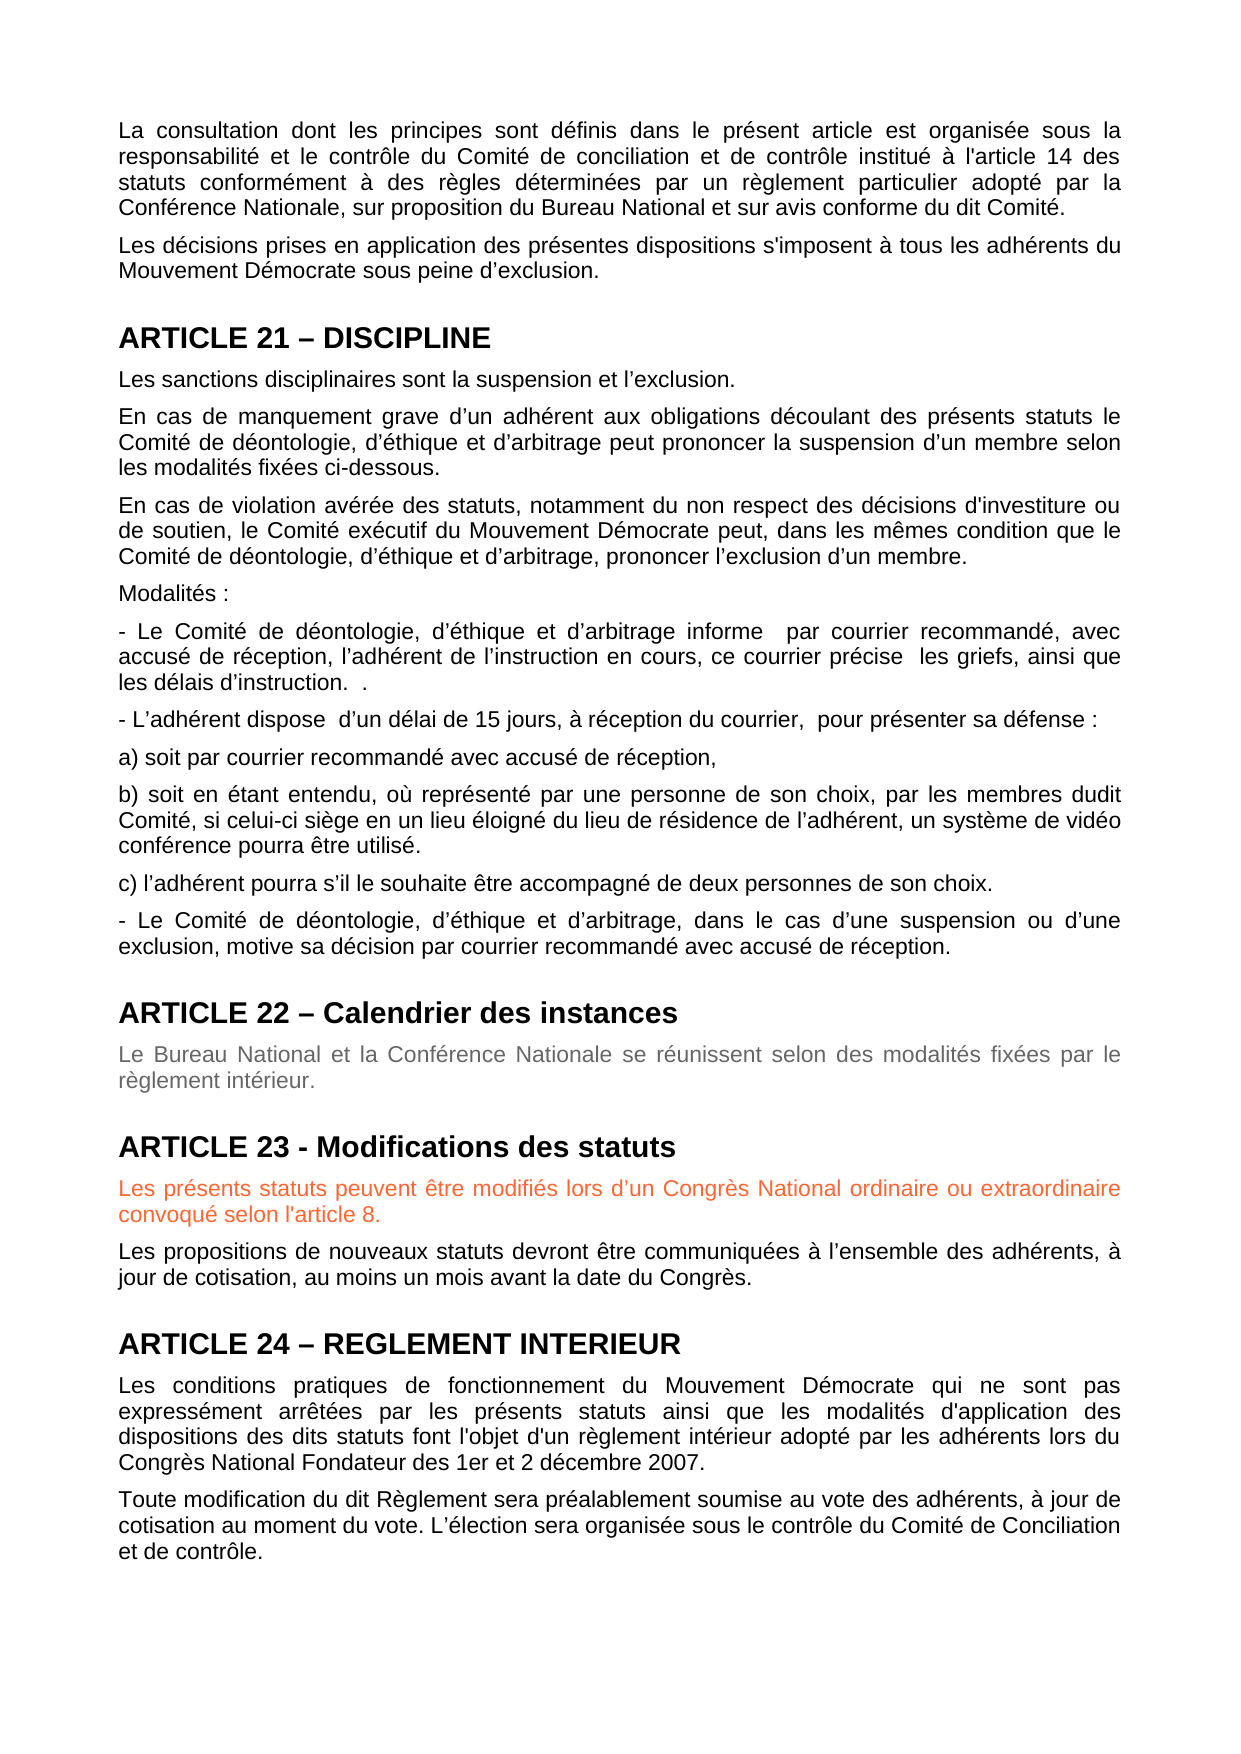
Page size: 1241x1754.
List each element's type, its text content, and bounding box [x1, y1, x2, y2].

subtitle ARTICLE 22 – Calendrier des instances [118, 997, 1122, 1030]
subtitle ARTICLE 24 – REGLEMENT INTERIEUR [118, 1327, 1122, 1361]
text Les sanctions disciplinaires sont la suspension et l’exclusion. [118, 366, 1122, 392]
text - L’adhérent dispose d’un délai de 15 jours, à réception du courrier, pour présenter sa défense : [118, 707, 1122, 733]
text Les décisions prises en application des présentes dispositions s'imposent à tous les adhérents du Mouvement Démocrate sous peine d’exclusion. [118, 232, 1122, 284]
text - Le Comité de déontologie, d’éthique et d’arbitrage informe par courrier recommandé, avec accusé de réception, l’adhérent de l’instruction en cours, ce courrier précise les griefs, ainsi que les délais d’instruction. . [118, 618, 1122, 695]
text Les propositions de nouveaux statuts devront être communiquées à l’ensemble des adhérents, à jour de cotisation, au moins un mois avant la date du Congrès. [118, 1239, 1122, 1290]
subtitle ARTICLE 23 - Modifications des statuts [118, 1131, 1122, 1164]
text Toute modification du dit Règlement sera préalablement soumise au vote des adhérents, à jour de cotisation au moment du vote. L’élection sera organisée sous le contrôle du Comité de Conciliation et de contrôle. [118, 1487, 1122, 1564]
subtitle ARTICLE 21 – DISCIPLINE [118, 321, 1122, 354]
text Les présents statuts peuvent être modifiés lors d’un Congrès National ordinaire ou extraordinaire convoqué selon l'article 8. [118, 1176, 1122, 1227]
text Le Bureau National et la Conférence Nationale se réunissent selon des modalités fixées par le règlement intérieur. [118, 1042, 1122, 1093]
text c) l’adhérent pourra s’il le souhaite être accompagné de deux personnes de son choix. [118, 871, 1122, 896]
text En cas de violation avérée des statuts, notamment du non respect des décisions d'investiture ou de soutien, le Comité exécutif du Mouvement Démocrate peut, dans les mêmes condition que le Comité de déontologie, d’éthique et d’arbitrage, prononcer l’exclusion d’un membre. [118, 492, 1122, 569]
text b) soit en étant entendu, où représenté par une personne de son choix, par les membres dudit Comité, si celui-ci siège en un lieu éloigné du lieu de résidence de l’adhérent, un système de vidéo conférence pourra être utilisé. [118, 782, 1122, 859]
text - Le Comité de déontologie, d’éthique et d’arbitrage, dans le cas d’une suspension ou d’une exclusion, motive sa décision par courrier recommandé avec accusé de réception. [118, 908, 1122, 959]
text La consultation dont les principes sont définis dans le présent article est organisée sous la responsabilité et le contrôle du Comité de conciliation et de contrôle institué à l'article 14 des statuts conformément à des règles déterminées par un règlement particulier adopté par la Conférence Nationale, sur proposition du Bureau National et sur avis conforme du dit Comité. [118, 118, 1122, 221]
text a) soit par courrier recommandé avec accusé de réception, [118, 744, 1122, 770]
text Modalités : [118, 581, 1122, 607]
text En cas de manquement grave d’un adhérent aux obligations découlant des présents statuts le Comité de déontologie, d’éthique et d’arbitrage peut prononcer la suspension d’un membre selon les modalités fixées ci-dessous. [118, 404, 1122, 481]
text Les conditions pratiques de fonctionnement du Mouvement Démocrate qui ne sont pas expressément arrêtées par les présents statuts ainsi que les modalités d'application des dispositions des dits statuts font l'objet d'un règlement intérieur adopté par les adhérents lors du Congrès National Fondateur des 1er et 2 décembre 2007. [118, 1373, 1122, 1475]
